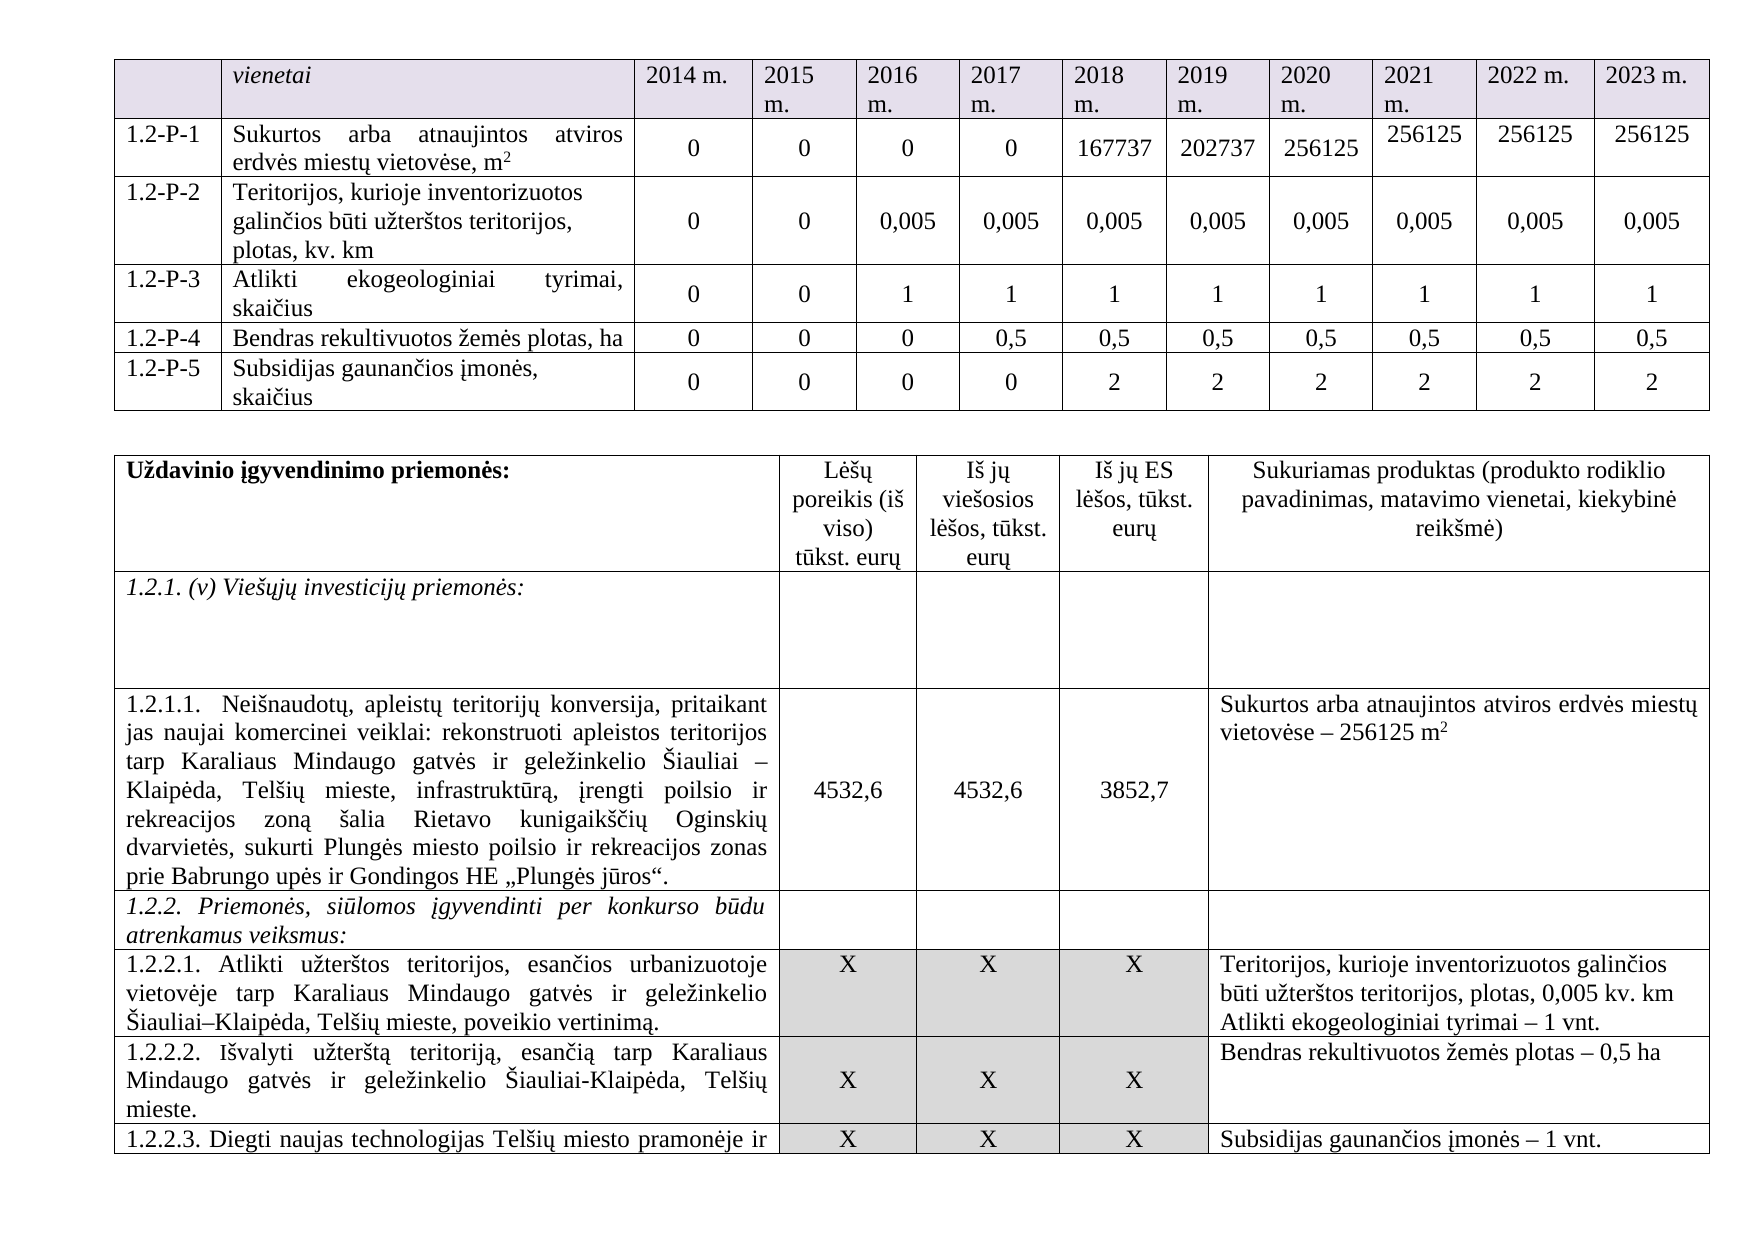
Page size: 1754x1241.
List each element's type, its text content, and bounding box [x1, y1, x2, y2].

table_cell 0 [753, 177, 856, 263]
table_cell X [780, 1037, 916, 1123]
table_cell [1209, 572, 1709, 688]
table_header Iš jų ES lėšos, tūkst. eurų [1060, 456, 1208, 571]
table_cell Bendras rekultivuotos žemės plotas – 0,5 ha [1209, 1037, 1709, 1123]
table_cell [780, 572, 916, 688]
table_cell Sukurtos arba atnaujintos atviros erdvės miestų vietovėse – 256125 m2 [1209, 689, 1709, 890]
table_cell 0,5 [1167, 323, 1269, 352]
table_cell X [780, 950, 916, 1036]
table_cell 4532,6 [780, 689, 916, 890]
table_cell 202737 [1167, 119, 1269, 176]
table_cell 0,005 [1477, 177, 1594, 263]
table_cell [917, 572, 1059, 688]
table_cell 0 [753, 119, 856, 176]
table_cell 0,5 [1477, 323, 1594, 352]
table_cell 2018 m. [1063, 60, 1166, 118]
table_cell 2 [1063, 353, 1166, 410]
table_cell 1.2.2.1. Atlikti užterštos teritorijos, esančios urbanizuotoje vietovėje tarp Karaliaus Mindaugo gatvės ir geležinkelio Šiauliai–Klaipėda, Telšių mieste, poveikio vertinimą. [115, 950, 779, 1036]
table_cell 0,5 [1373, 323, 1476, 352]
table_cell 2022 m. [1477, 60, 1594, 118]
table_header [115, 60, 221, 118]
table_cell 0 [635, 323, 752, 352]
table_cell X [917, 1037, 1059, 1123]
table_cell 0,005 [1270, 177, 1372, 263]
table_cell 1 [1595, 265, 1709, 322]
table_cell 0,005 [1373, 177, 1476, 263]
table_cell X [917, 950, 1059, 1036]
table_cell 0 [635, 119, 752, 176]
table_cell 1.2-P-2 [115, 177, 221, 263]
table_cell 1.2-P-4 [115, 323, 221, 352]
table_cell 1.2-P-3 [115, 265, 221, 322]
table_cell 1.2.2.2. Išvalyti užterštą teritoriją, esančią tarp Karaliaus Mindaugo gatvės ir geležinkelio Šiauliai-Klaipėda, Telšių mieste. [115, 1037, 779, 1123]
table_header Iš jų viešosios lėšos, tūkst. eurų [917, 456, 1059, 571]
table_cell 1.2.1. (v) Viešųjų investicijų priemonės: [115, 572, 779, 688]
table_cell 2 [1270, 353, 1372, 410]
table_cell Subsidijas gaunančios įmonės, skaičius [222, 353, 634, 410]
table_cell Teritorijos, kurioje inventorizuotos galinčios būti užterštos teritorijos, plotas, kv. km [222, 177, 634, 263]
table_cell [1060, 891, 1208, 948]
table_cell 1.2-P-5 [115, 353, 221, 410]
table_cell Sukurtos arba atnaujintos atviros erdvės miestų vietovėse, m2 [222, 119, 634, 176]
table_cell 0,005 [1063, 177, 1166, 263]
table_cell 2 [1373, 353, 1476, 410]
table_cell 0 [753, 323, 856, 352]
table_cell 0 [857, 353, 959, 410]
table_cell 256125 [1595, 119, 1709, 176]
table_cell 0,005 [1167, 177, 1269, 263]
table_cell [1060, 572, 1208, 688]
table_cell 1.2.2.3. Diegti naujas technologijas Telšių miesto pramonėje ir [115, 1124, 779, 1153]
table_cell 0 [635, 353, 752, 410]
table_cell 0,005 [857, 177, 959, 263]
table_cell 256125 [1477, 119, 1594, 176]
table_cell 1 [960, 265, 1062, 322]
table_header vienetai [222, 60, 634, 118]
table_cell 2016 m. [857, 60, 959, 118]
table_cell 2 [1167, 353, 1269, 410]
table_cell 1 [857, 265, 959, 322]
table_cell 0 [857, 119, 959, 176]
table_cell Subsidijas gaunančios įmonės – 1 vnt. [1209, 1124, 1709, 1153]
table_cell [780, 891, 916, 948]
table_cell 0,5 [960, 323, 1062, 352]
table_cell 3852,7 [1060, 689, 1208, 890]
table_cell 1 [1167, 265, 1269, 322]
table_cell 1.2.1.1. Neišnaudotų, apleistų teritorijų konversija, pritaikant jas naujai komercinei veiklai: rekonstruoti apleistos teritorijos tarp Karaliaus Mindaugo gatvės ir geležinkelio Šiauliai – Klaipėda, Telšių mieste, infrastruktūrą, įrengti poilsio ir rekreacijos zoną šalia Rietavo kunigaikščių Oginskių dvarvietės, sukurti Plungės miesto poilsio ir rekreacijos zonas prie Babrungo upės ir Gondingos HE „Plungės jūros“. [115, 689, 779, 890]
table_cell 0 [635, 265, 752, 322]
table_cell 0,5 [1063, 323, 1166, 352]
table_cell X [917, 1124, 1059, 1153]
table_cell 0 [960, 119, 1062, 176]
table_cell 1 [1373, 265, 1476, 322]
table_cell 4532,6 [917, 689, 1059, 890]
table_cell 2020 m. [1270, 60, 1372, 118]
table_cell 0,005 [960, 177, 1062, 263]
table_cell 0,5 [1270, 323, 1372, 352]
table_cell 0 [753, 265, 856, 322]
table_cell 2019 m. [1167, 60, 1269, 118]
table_cell X [1060, 1037, 1208, 1123]
table_cell 0 [960, 353, 1062, 410]
table_cell Atlikti ekogeologiniai tyrimai, skaičius [222, 265, 634, 322]
table_cell [1209, 891, 1709, 948]
table_cell 1.2-P-1 [115, 119, 221, 176]
table_cell Teritorijos, kurioje inventorizuotos galinčios būti užterštos teritorijos, plotas, 0,005 kv. km Atlikti ekogeologiniai tyrimai – 1 vnt. [1209, 950, 1709, 1036]
table_cell 167737 [1063, 119, 1166, 176]
table_cell 0,005 [1595, 177, 1709, 263]
table_cell 0 [753, 353, 856, 410]
table_cell 0 [635, 177, 752, 263]
table_cell 2 [1477, 353, 1594, 410]
table_header Sukuriamas produktas (produkto rodiklio pavadinimas, matavimo vienetai, kiekybinė reikšmė) [1209, 456, 1709, 571]
table_cell X [1060, 950, 1208, 1036]
table_cell 256125 [1270, 119, 1372, 176]
table_cell X [1060, 1124, 1208, 1153]
table_cell 2017 m. [960, 60, 1062, 118]
table_cell 2021 m. [1373, 60, 1476, 118]
table_cell 2023 m. [1595, 60, 1709, 118]
table_cell 2 [1595, 353, 1709, 410]
table_cell Bendras rekultivuotos žemės plotas, ha [222, 323, 634, 352]
table_cell X [780, 1124, 916, 1153]
table_cell 0,5 [1595, 323, 1709, 352]
table_cell 1 [1063, 265, 1166, 322]
table_cell 1.2.2. Priemonės, siūlomos įgyvendinti per konkurso būdu atrenkamus veiksmus: [115, 891, 779, 948]
table_cell 2015 m. [753, 60, 856, 118]
table_cell 1 [1270, 265, 1372, 322]
table_cell 0 [857, 323, 959, 352]
table_header Uždavinio įgyvendinimo priemonės: [115, 456, 779, 571]
table_cell [917, 891, 1059, 948]
table_header Lėšų poreikis (iš viso) tūkst. eurų [780, 456, 916, 571]
table_cell 256125 [1373, 119, 1476, 176]
table_cell 2014 m. [635, 60, 752, 118]
table_cell 1 [1477, 265, 1594, 322]
